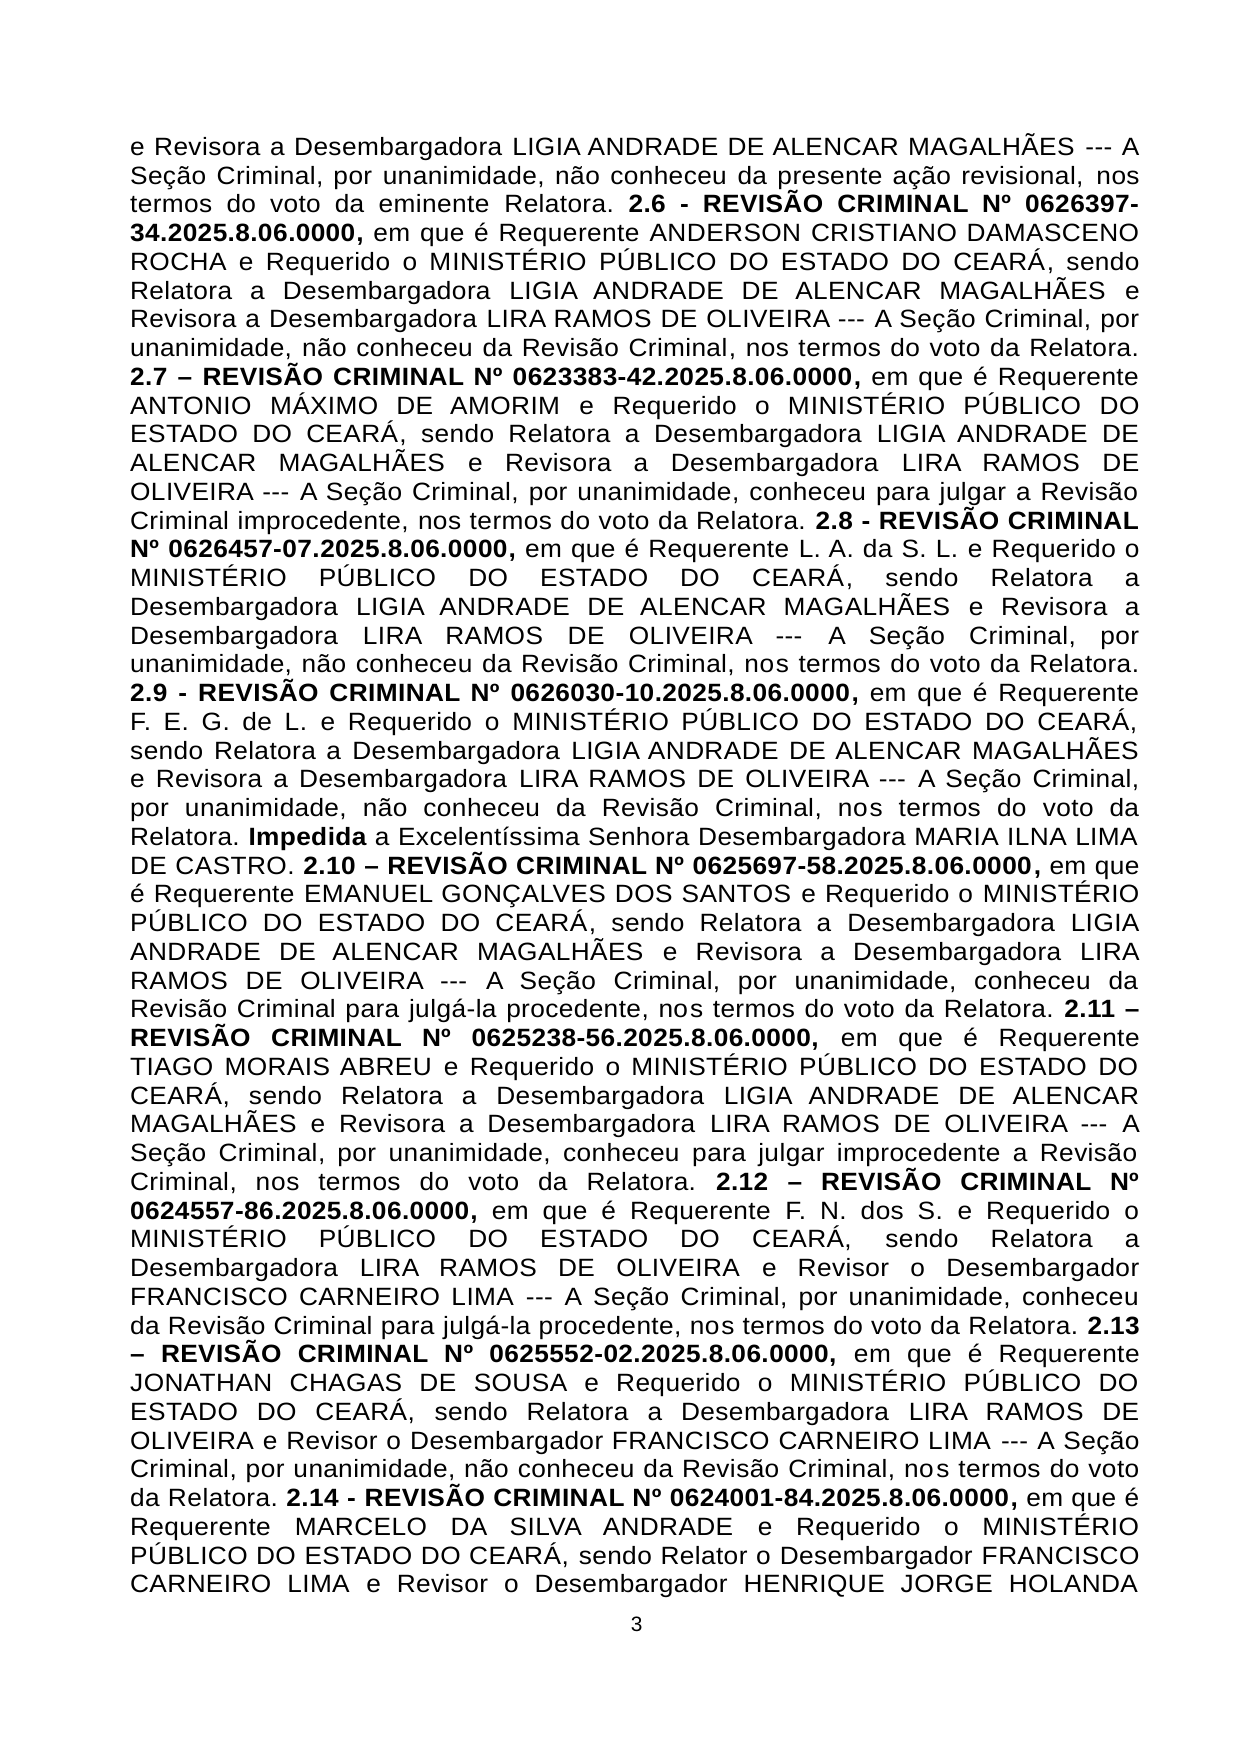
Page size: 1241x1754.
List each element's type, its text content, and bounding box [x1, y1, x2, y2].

list e Revisora a Desembargadora LIGIA ANDRADE DE ALENCAR MAGALHÃES --- A Seção Criminal, por unanimidade, não conheceu da presente ação revisional, nos termos do voto da eminente Relatora. 2.6 - REVISÃO CRIMINAL Nº 0626397-34.2025.8.06.0000, em que é Requerente ANDERSON CRISTIANO DAMASCENO ROCHA e Requerido o MINISTÉRIO PÚBLICO DO ESTADO DO CEARÁ, sendo Relatora a Desembargadora LIGIA ANDRADE DE ALENCAR MAGALHÃES e Revisora a Desembargadora LIRA RAMOS DE OLIVEIRA --- A Seção Criminal, por unanimidade, não conheceu da Revisão Criminal, nos termos do voto da Relatora. 2.7 – REVISÃO CRIMINAL Nº 0623383-42.2025.8.06.0000, em que é Requerente ANTONIO MÁXIMO DE AMORIM e Requerido o MINISTÉRIO PÚBLICO DO ESTADO DO CEARÁ, sendo Relatora a Desembargadora LIGIA ANDRADE DE ALENCAR MAGALHÃES e Revisora a Desembargadora LIRA RAMOS DE OLIVEIRA --- A Seção Criminal, por unanimidade, conheceu para julgar a Revisão Criminal improcedente, nos termos do voto da Relatora. 2.8 - REVISÃO CRIMINAL Nº 0626457-07.2025.8.06.0000, em que é Requerente L. A. da S. L. e Requerido o MINISTÉRIO PÚBLICO DO ESTADO DO CEARÁ, sendo Relatora a Desembargadora LIGIA ANDRADE DE ALENCAR MAGALHÃES e Revisora a Desembargadora LIRA RAMOS DE OLIVEIRA --- A Seção Criminal, por unanimidade, não conheceu da Revisão Criminal, nos termos do voto da Relatora. 2.9 - REVISÃO CRIMINAL Nº 0626030-10.2025.8.06.0000, em que é Requerente F. E. G. de L. e Requerido o MINISTÉRIO PÚBLICO DO ESTADO DO CEARÁ, sendo Relatora a Desembargadora LIGIA ANDRADE DE ALENCAR MAGALHÃES e Revisora a Desembargadora LIRA RAMOS DE OLIVEIRA --- A Seção Criminal, por unanimidade, não conheceu da Revisão Criminal, nos termos do voto da Relatora. Impedida a Excelentíssima Senhora Desembargadora MARIA ILNA LIMA DE CASTRO. 2.10 – REVISÃO CRIMINAL Nº 0625697-58.2025.8.06.0000, em que é Requerente EMANUEL GONÇALVES DOS SANTOS e Requerido o MINISTÉRIO PÚBLICO DO ESTADO DO CEARÁ, sendo Relatora a Desembargadora LIGIA ANDRADE DE ALENCAR MAGALHÃES e Revisora a Desembargadora LIRA RAMOS DE OLIVEIRA --- A Seção Criminal, por unanimidade, conheceu da Revisão Criminal para julgá-la procedente, nos termos do voto da Relatora. 2.11 – REVISÃO CRIMINAL Nº 0625238-56.2025.8.06.0000, em que é Requerente TIAGO MORAIS ABREU e Requerido o MINISTÉRIO PÚBLICO DO ESTADO DO CEARÁ, sendo Relatora a Desembargadora LIGIA ANDRADE DE ALENCAR MAGALHÃES e Revisora a Desembargadora LIRA RAMOS DE OLIVEIRA --- A Seção Criminal, por unanimidade, conheceu para julgar improcedente a Revisão Criminal, nos termos do voto da Relatora. 2.12 – REVISÃO CRIMINAL Nº 0624557-86.2025.8.06.0000, em que é Requerente F. N. dos S. e Requerido o MINISTÉRIO PÚBLICO DO ESTADO DO CEARÁ, sendo Relatora a Desembargadora LIRA RAMOS DE OLIVEIRA e Revisor o Desembargador FRANCISCO CARNEIRO LIMA --- A Seção Criminal, por unanimidade, conheceu da Revisão Criminal para julgá-la procedente, nos termos do voto da Relatora. 2.13 – REVISÃO CRIMINAL Nº 0625552-02.2025.8.06.0000, em que é Requerente JONATHAN CHAGAS DE SOUSA e Requerido o MINISTÉRIO PÚBLICO DO ESTADO DO CEARÁ, sendo Relatora a Desembargadora LIRA RAMOS DE OLIVEIRA e Revisor o Desembargador FRANCISCO CARNEIRO LIMA --- A Seção Criminal, por unanimidade, não conheceu da Revisão Criminal, nos termos do voto da Relatora. 2.14 - REVISÃO CRIMINAL Nº 0624001-84.2025.8.06.0000, em que é Requerente MARCELO DA SILVA ANDRADE e Requerido o MINISTÉRIO PÚBLICO DO ESTADO DO CEARÁ, sendo Relator o Desembargador FRANCISCO CARNEIRO LIMA e Revisor o Desembargador HENRIQUE JORGE HOLANDA [130, 132, 1139, 1598]
